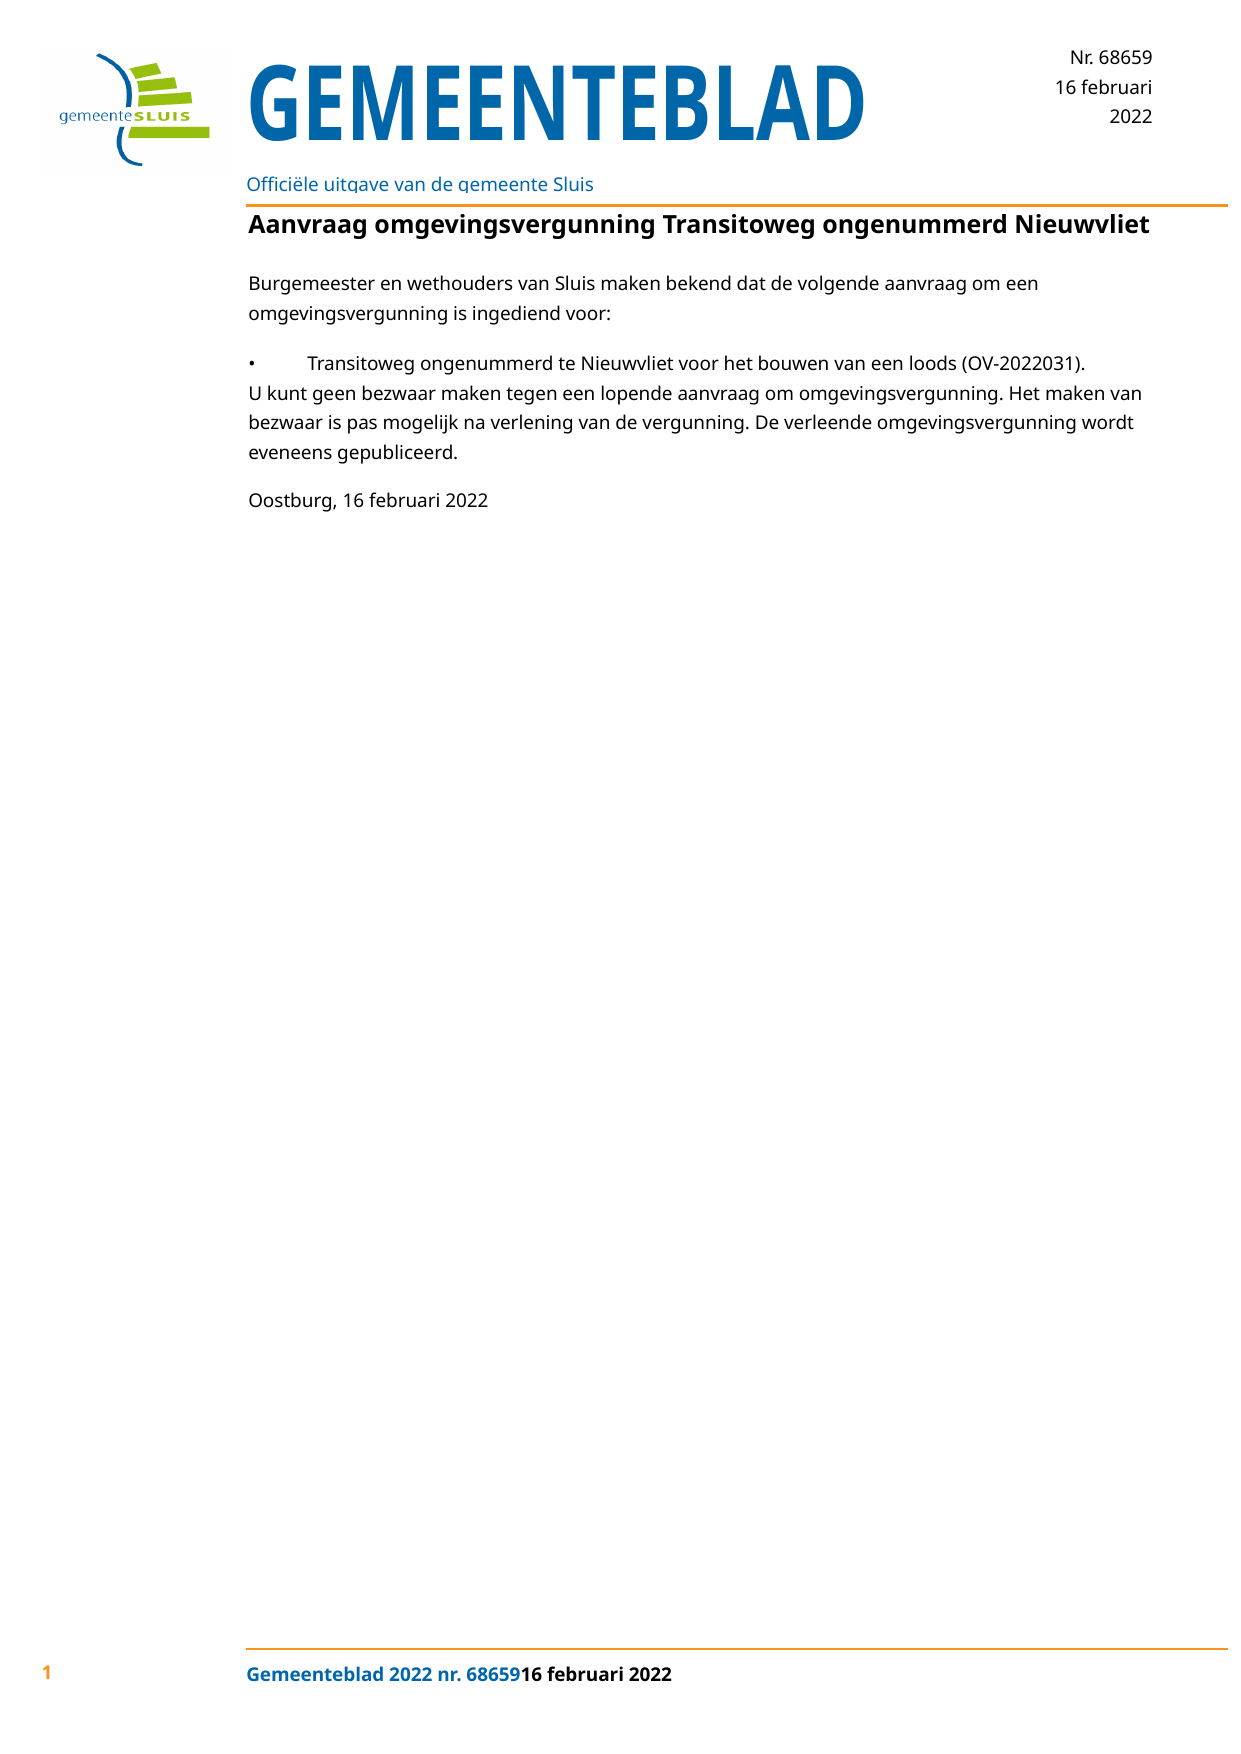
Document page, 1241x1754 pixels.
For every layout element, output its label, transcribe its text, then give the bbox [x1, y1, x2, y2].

text U kunt geen bezwaar maken tegen een lopende aanvraag om omgevingsvergunning. Het maken van bezwaar is pas mogelijk na verlening van de vergunning. De verleende omgevingsvergunning wordt eveneens gepubliceerd. [248, 380, 1152, 465]
text Aanvraag omgevingsvergunning Transitoweg ongenummerd Nieuwvliet [248, 207, 1152, 241]
text Burgemeester en wethouders van Sluis maken bekend dat de volgende aanvraag om een omgevingsvergunning is ingediend voor: [248, 270, 1152, 326]
picture [41, 47, 231, 172]
list Transitoweg ongenummerd te Nieuwvliet voor het bouwen van een loods (OV-2022031). [248, 350, 1152, 376]
text Oostburg, 16 februari 2022 [248, 487, 1152, 513]
